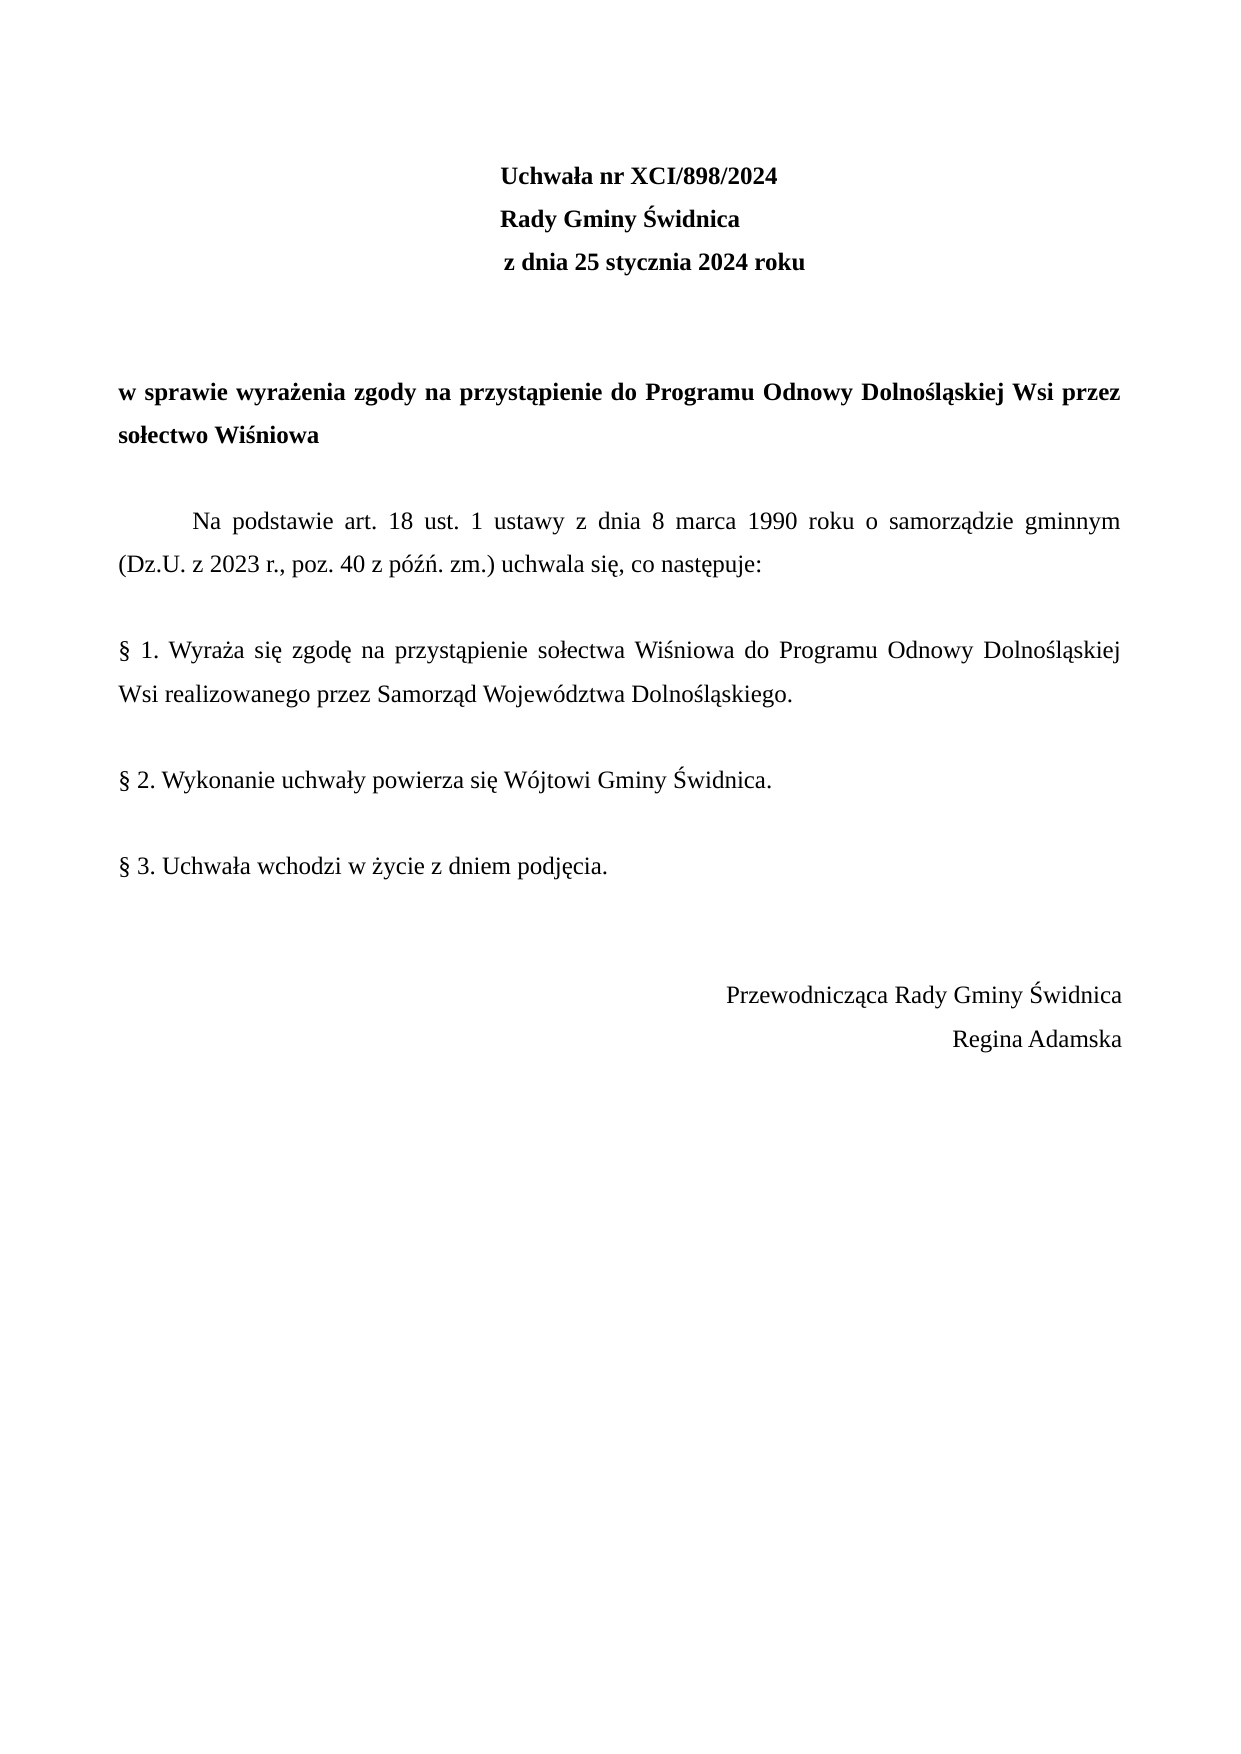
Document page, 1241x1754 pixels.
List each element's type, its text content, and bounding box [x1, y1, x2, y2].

text § 2. Wykonanie uchwały powierza się Wójtowi Gminy Świdnica. [118, 765, 1122, 794]
text w sprawie wyrażenia zgody na przystąpienie do Programu Odnowy Dolnośląskiej Wsi przez sołectwo Wiśniowa [118, 377, 1122, 449]
text § 3. Uchwała wchodzi w życie z dniem podjęcia. [118, 851, 1122, 880]
text Uchwała nr XCI/898/2024 [118, 161, 1122, 190]
text Regina Adamska [118, 1024, 1122, 1052]
text Rady Gminy Świdnica [118, 204, 1122, 233]
text z dnia 25 stycznia 2024 roku [118, 247, 1122, 276]
text Na podstawie art. 18 ust. 1 ustawy z dnia 8 marca 1990 roku o samorządzie gminnym (Dz.U. z 2023 r., poz. 40 z późń. zm.) uchwala się, co następuje: [118, 506, 1122, 578]
text Przewodnicząca Rady Gminy Świdnica [118, 981, 1122, 1009]
text § 1. Wyraża się zgodę na przystąpienie sołectwa Wiśniowa do Programu Odnowy Dolnośląskiej Wsi realizowanego przez Samorząd Województwa Dolnośląskiego. [118, 636, 1122, 707]
